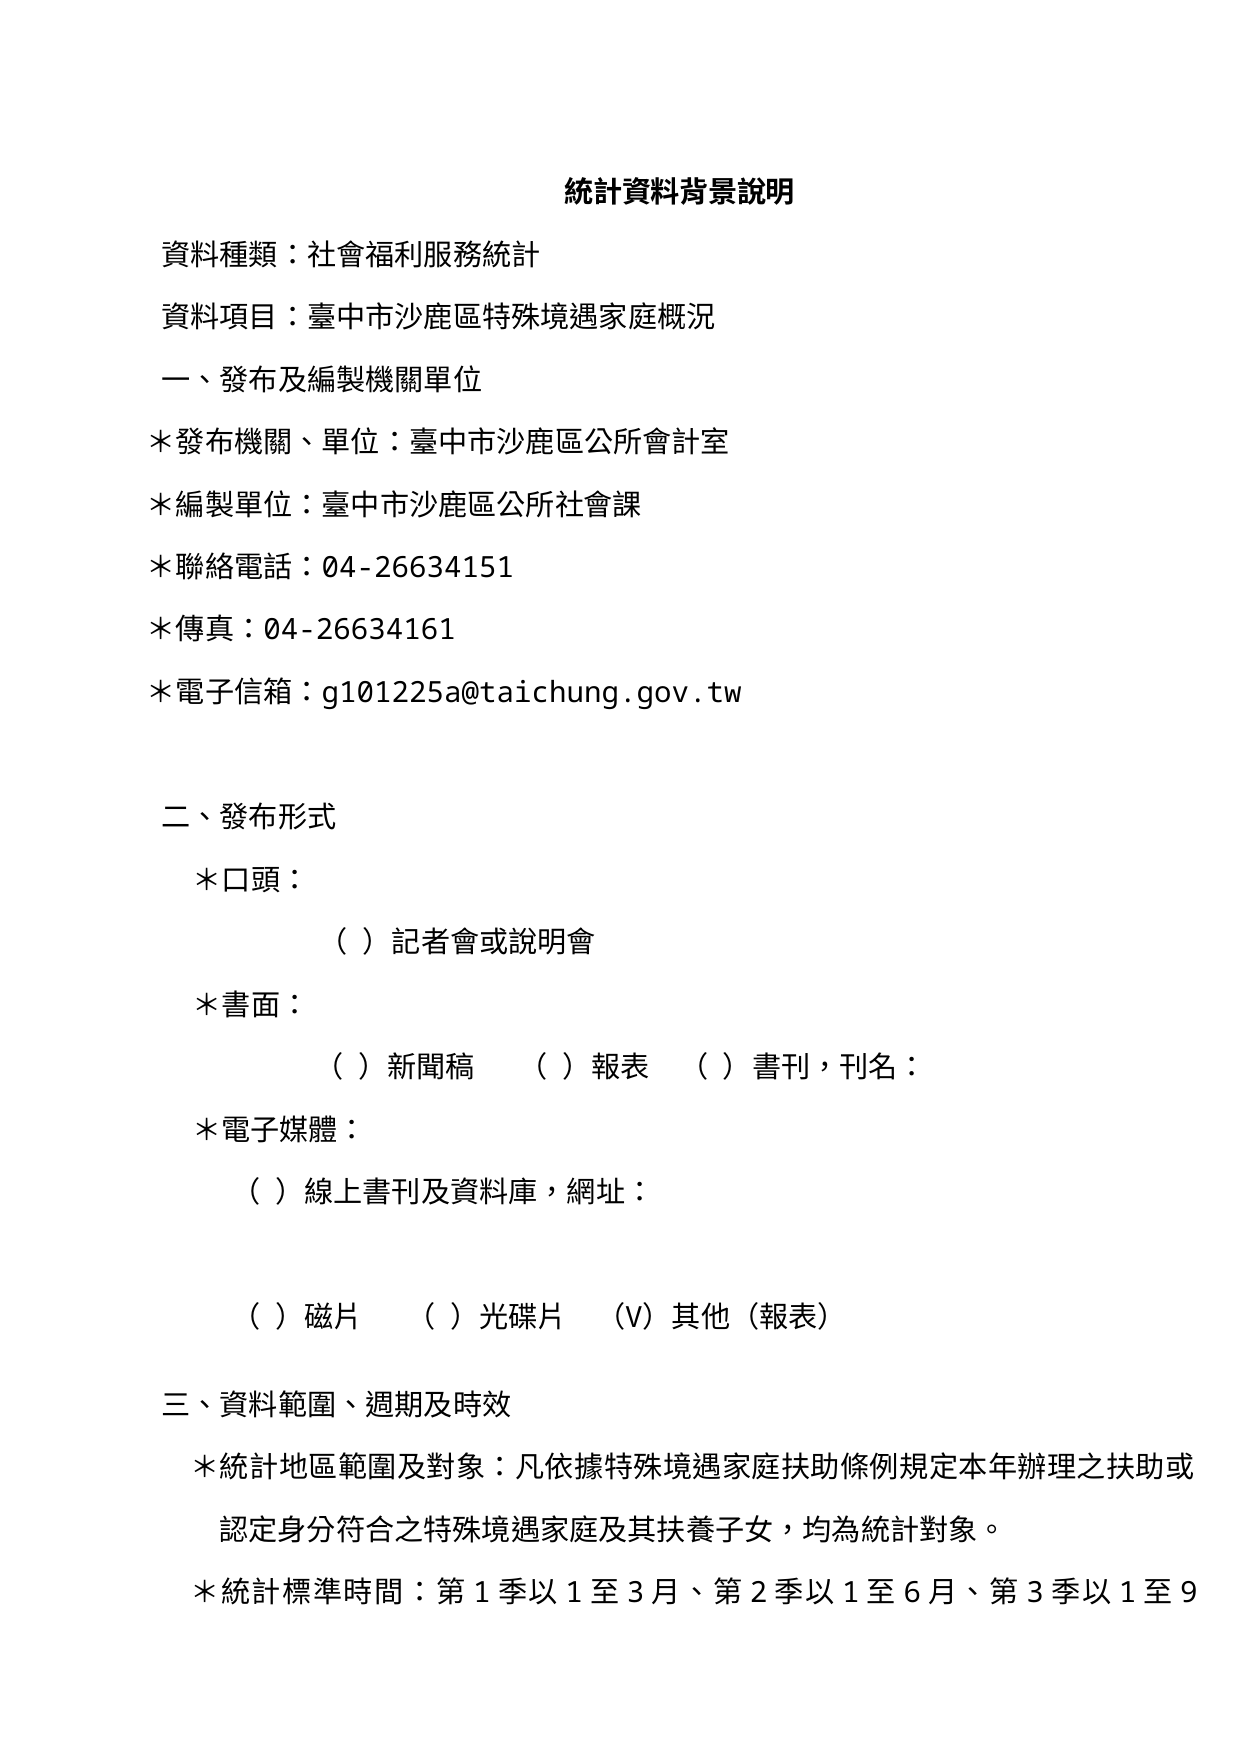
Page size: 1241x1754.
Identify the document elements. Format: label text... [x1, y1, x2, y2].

table_header 統計資料背景說明 資料種類：社會福利服務統計 資料項目：臺中市沙鹿區特殊境遇家庭概況 一、發布及編製機關單位 ＊發布機關、單位：臺中市沙鹿區公所會計室 ＊編製單位：臺中市沙鹿區公所社會課 ＊聯絡電話：04-26634151 ＊傳真：04-26634161 ＊電子信箱：g101225a@taichung.gov.tw 二、發布形式 口頭： （ ）記者會或說明會 書面： （ ）新聞稿 （ ）報表 （ ）書刊，刊名： ＊電子媒體： （ ）線上書刊及資料庫，網址： （ ）磁片 （ ）光碟片 （V）其他（報表） 三、資料範圍、週期及時效 ＊統計地區範圍及對象：凡依據特殊境遇家庭扶助條例規定本年辦理之扶助或認定身分符合之特殊境遇家庭及其扶養子女，均為統計對象。 ＊統計標準時間：第1季以1至3月、第2季以1至6月、第3季以1至9月、第4季以1至12月之事實為準。 ＊統計項目定義： (一)特殊境遇家庭：指家庭總收入按全家人口平均分配，每人每月未超過政府當年公布最低生活費用標準2.5倍，且未超過臺灣地區平均每人每月消費支出1.5倍，並具有下列情形之一者： 1.65歲以下，其配偶死亡，或失蹤經向警察機關報案協尋未獲達6個月以上。 2.因配偶惡意遺棄或受配偶不堪同居之虐待，經判決離婚確定或已完成協議離婚登記。 3.家庭暴力受害。 4.未婚懷孕婦女，懷胎3個月以上至分娩2個月內。 5.因離婚、喪偶、未婚生子獨自扶養18歲以下子女或獨自扶養18歲以下父母無力扶養之孫子女，其無工作能力，或雖有工作能力，因遭遇重大傷病或照顧6歲以下子女致不能工作。 6.配偶處1年以上之徒刑或受拘束人身自由之保安處分1年以上，且在執行中。 7.其他經評估，因3個月內生活發生重大變故導致生活、經濟困難者，且其重大變故非因個人責任、債務、非因自願性失業等事由。 (二)特殊境遇家庭戶數：依當年至當季底止依據特殊境遇家庭扶助條例規定扶助或認定身分符合之特殊境遇家庭戶數計算之，例如：當年累計至當季底同1戶領有2項以上補助(含：緊急生活扶助、傷病醫療補助、法律訴訟補助、子女生活津貼、兒童托育津貼、子女教育補助等)，僅計1戶。 (三)家長(申請人)年齡：家長係指符合資格之申請人，依核定補助或認定時計算年齡，係以實足年齡計算。 (四)家長(申請人)婚姻狀況：家長係指符合資格之申請人，依戶籍登記規定分未婚、有偶、離婚、喪偶，僅能選擇1種狀況填列之。 (五)家長(申請人)設籍狀況：家長係指符合資格之申請人，依設籍狀況分一般、原住民、大陸籍(含港澳)、外國籍，僅能選擇1種狀況計算之。例如：已取得身分證之外籍配偶，依設籍狀況列計；大陸籍與外國籍係指專簽案件。 (六)家長(申請人)工作狀況：家長係指符合資格之申請人，依設籍狀況分有工作、無工作、臨時性工作，僅能選擇1種狀況計算之。 (七)扶養子女人數：依特殊境遇家庭之家長（申請人）實際扶養未婚子女人數計算之(不限年齡)，例如：特殊境遇家庭之家長實際扶養3名子女(分別為20、15、8歲)，以3人計算之。 (八)扶養子女性別：依特殊境遇家庭之家長（申請人）實際扶養未婚子女性別計算之，例如：特殊境遇家庭之家長實際扶養3名子女(分別為女、男、女)，以子女2名女性、1名男性計算之。 (九)扶養孫子女人數：依特殊境遇家庭之家長（申請人）實際扶養未婚孫子女人數計算之(不限年齡)，例如：特殊境遇家庭之家長實際扶養3名孫子女(分別為20、15、8歲)，以3人計算之。 (十)扶養孫子女性別：依特殊境遇家庭之家長（申請人）實際扶養未婚孫子女性別計算之， 例如：特殊境遇家庭之家長實際扶養3名孫子女(分別為女、男、女)，以孫子女2名女性、1名男性計算之。 ＊統計單位：戶、人。 ＊統計分類： (一)縱項目：依「特殊境遇家庭戶數」、「家長(申請人)年齡」、「家長(申請人)婚姻狀況」、「家長(申請人)設籍狀況」、「家長(申請人)工作狀況」、「扶養子女人數」及「扶養孫子女人數」分。 (二)橫項目：依「家長(申請人)性別」分。 ＊發布週期：季。 ＊時效：13日。 ＊資料變革：無。 四、公開資料發布訊息 ＊預告發布日期：每季終了13日。(原訂預告發布日期如遇例假日或國定假日則延至下一個工作日發布) ＊同步發送單位：臺中市政府主計處。 五、資料品質 ＊統計指標編製方法與資料來源說明：本所社會課依據衛生福利部社會及家庭署特殊境遇家庭暨兒童少年福利資訊系統資料編製。 ＊統計資料交叉查核及確保資料合理性之機制：由電腦系統自動進行加總交叉查核。 六、須注意及預定改變之事項：表號10730-06-08-3。 七、其他事項：無。 [150, 148, 1209, 1638]
